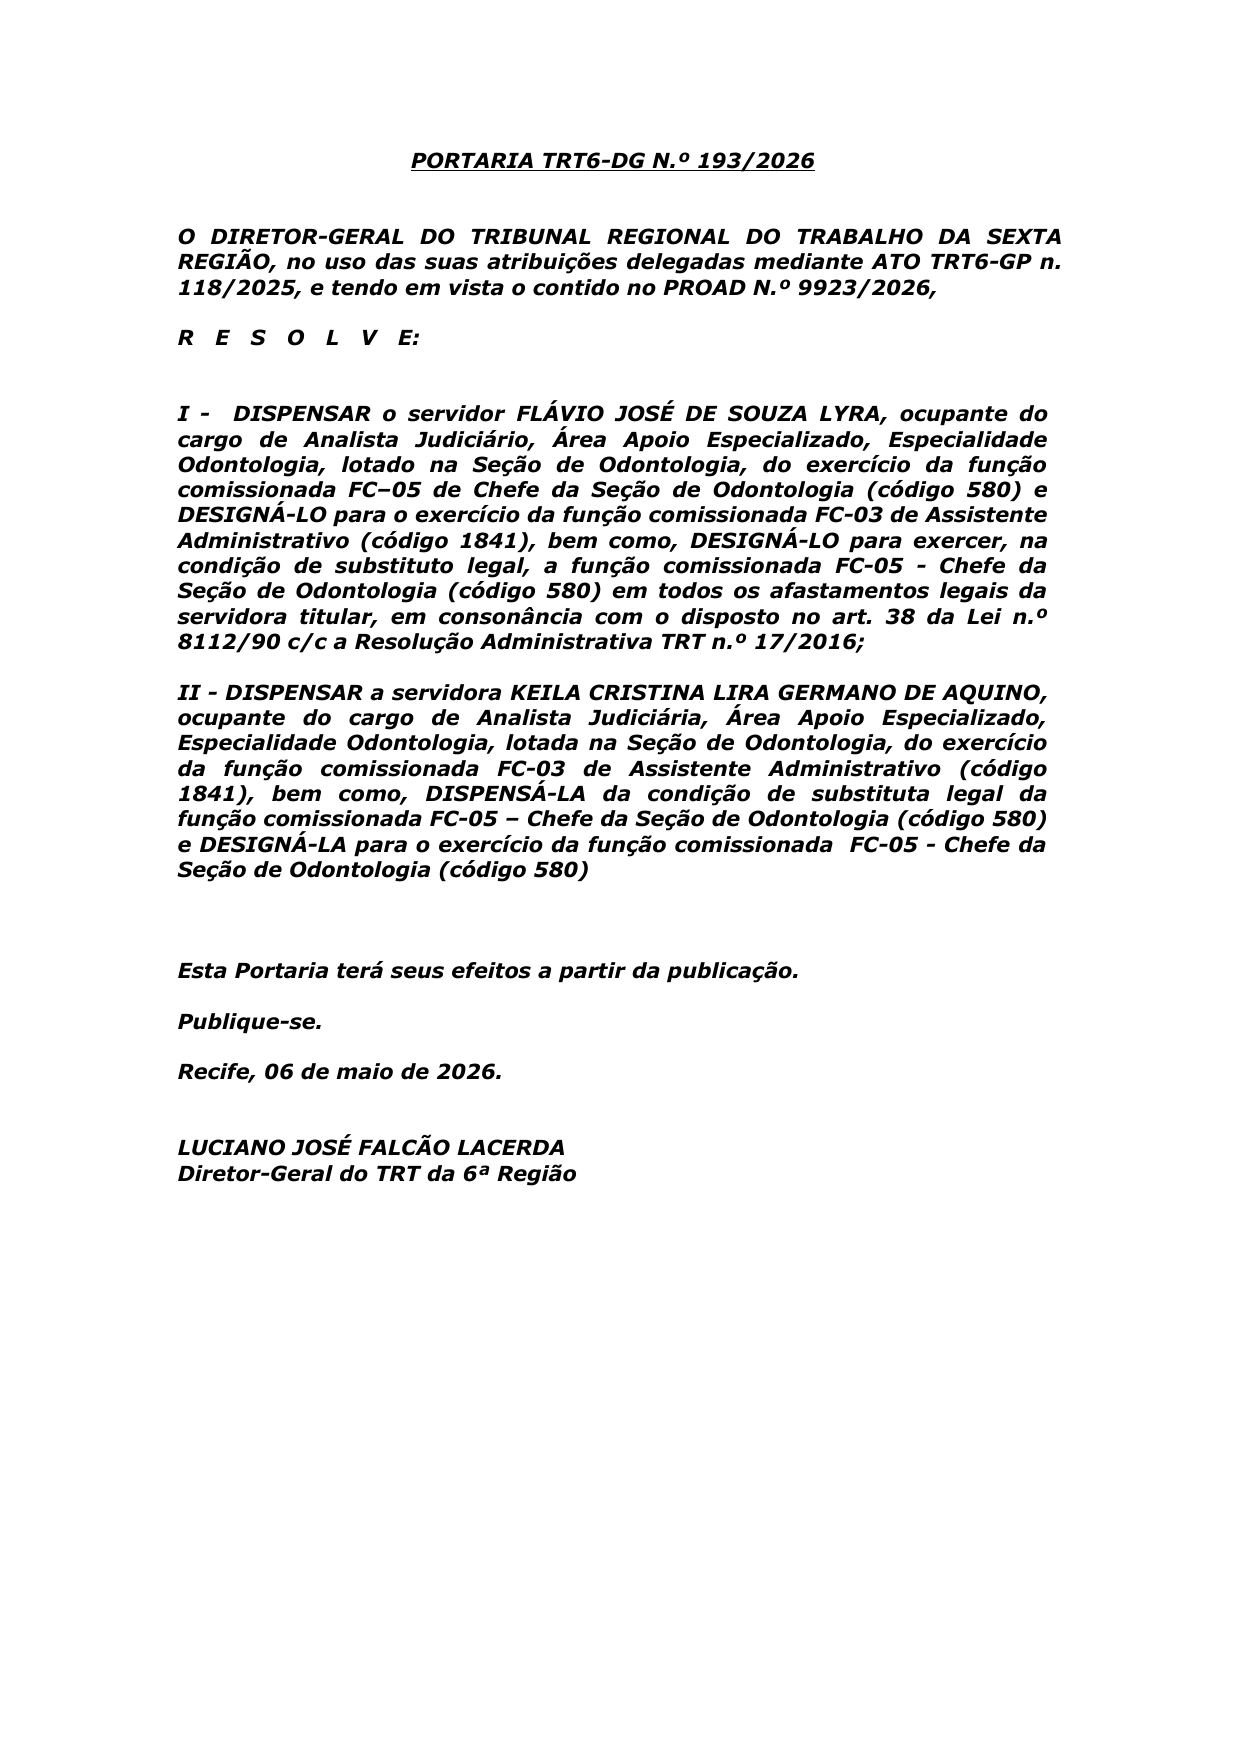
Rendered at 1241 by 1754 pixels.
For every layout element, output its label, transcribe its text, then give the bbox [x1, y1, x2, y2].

text LUCIANO JOSÉ FALCÃO LACERDA [177, 1135, 1063, 1160]
text PORTARIA TRT6-DG N.º 193/2026 [177, 148, 1048, 173]
text II - DISPENSAR a servidora KEILA CRISTINA LIRA GERMANO DE AQUINO, ocupante do cargo de Analista Judiciária, Área Apoio Especializado, Especialidade Odontologia, lotada na Seção de Odontologia, do exercício da função comissionada FC-03 de Assistente Administrativo (código 1841), bem como, DISPENSÁ-LA da condição de substituta legal da função comissionada FC-05 – Chefe da Seção de Odontologia (código 580) e DESIGNÁ-LA para o exercício da função comissionada FC-05 - Chefe da Seção de Odontologia (código 580) [177, 679, 1048, 882]
text I - DISPENSAR o servidor FLÁVIO JOSÉ DE SOUZA LYRA, ocupante do cargo de Analista Judiciário, Área Apoio Especializado, Especialidade Odontologia, lotado na Seção de Odontologia, do exercício da função comissionada FC–05 de Chefe da Seção de Odontologia (código 580) e DESIGNÁ-LO para o exercício da função comissionada FC-03 de Assistente Administrativo (código 1841), bem como, DESIGNÁ-LO para exercer, na condição de substituto legal, a função comissionada FC-05 - Chefe da Seção de Odontologia (código 580) em todos os afastamentos legais da servidora titular, em consonância com o disposto no art. 38 da Lei n.º 8112/90 c/c a Resolução Administrativa TRT n.º 17/2016; [177, 401, 1048, 654]
text Diretor-Geral do TRT da 6ª Região [177, 1160, 1048, 1185]
text Recife, 06 de maio de 2026. [177, 1059, 1048, 1084]
text O DIRETOR-GERAL DO TRIBUNAL REGIONAL DO TRABALHO DA SEXTA REGIÃO, no uso das suas atribuições delegadas mediante ATO TRT6-GP n. 118/2025, e tendo em vista o contido no PROAD N.º 9923/2026, [177, 223, 1063, 299]
text R E S O L V E: [177, 325, 1048, 350]
text Publique-se. [177, 1008, 1048, 1033]
text Esta Portaria terá seus efeitos a partir da publicação. [177, 958, 1048, 983]
